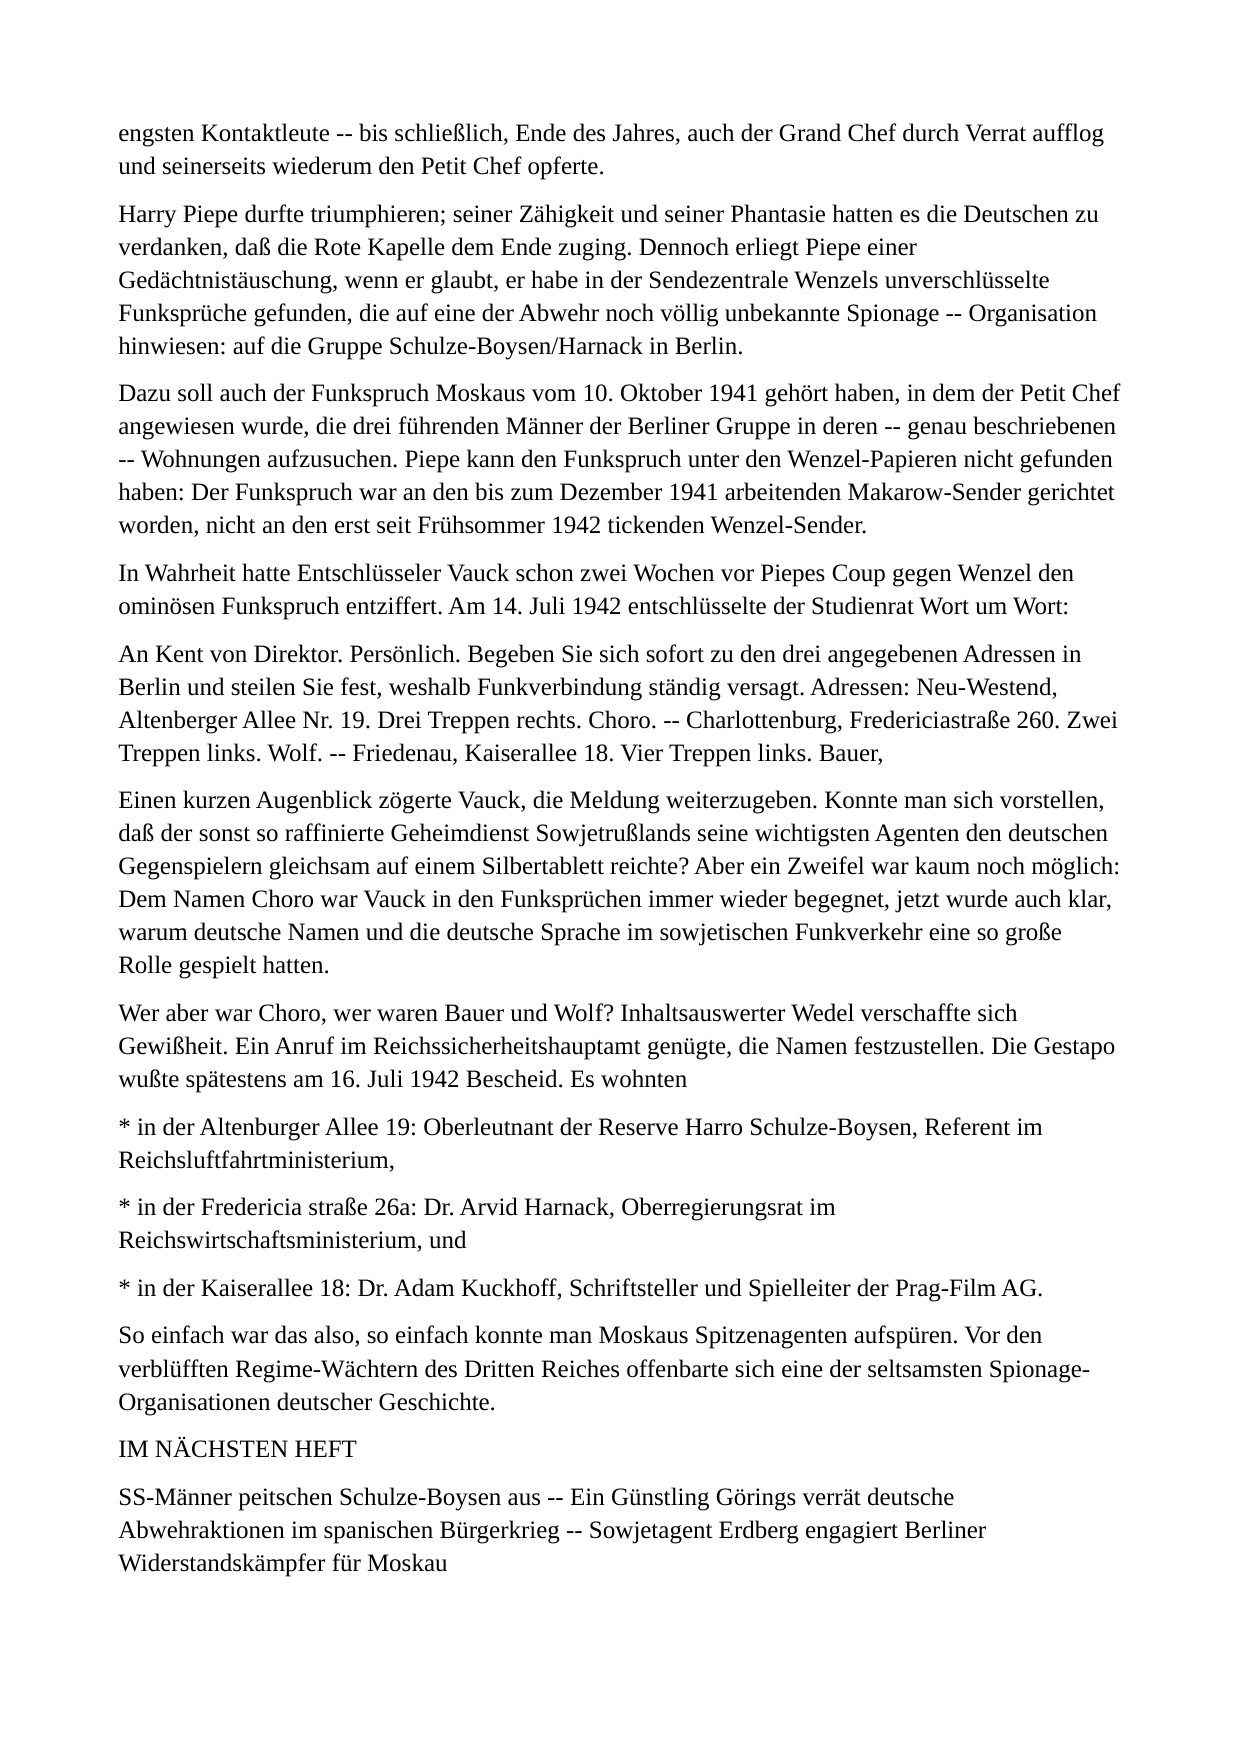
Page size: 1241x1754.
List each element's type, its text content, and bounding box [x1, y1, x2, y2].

text * in der Altenburger Allee 19: Oberleutnant der Reserve Harro Schulze-Boysen, Referent im Reichsluftfahrtministerium, [118, 1112, 1122, 1173]
text Einen kurzen Augenblick zögerte Vauck, die Meldung weiterzugeben. Konnte man sich vorstellen, daß der sonst so raffinierte Geheimdienst Sowjetrußlands seine wichtigsten Agenten den deutschen Gegenspielern gleichsam auf einem Silbertablett reichte? Aber ein Zweifel war kaum noch möglich: Dem Namen Choro war Vauck in den Funksprüchen immer wieder begegnet, jetzt wurde auch klar, warum deutsche Namen und die deutsche Sprache im sowjetischen Funkverkehr eine so große Rolle gespielt hatten. [118, 785, 1122, 979]
text engsten Kontaktleute -- bis schließlich, Ende des Jahres, auch der Grand Chef durch Verrat aufflog und seinerseits wiederum den Petit Chef opferte. [118, 118, 1122, 180]
text In Wahrheit hatte Entschlüsseler Vauck schon zwei Wochen vor Piepes Coup gegen Wenzel den ominösen Funkspruch entziffert. Am 14. Juli 1942 entschlüsselte der Studienrat Wort um Wort: [118, 558, 1122, 620]
text An Kent von Direktor. Persönlich. Begeben Sie sich sofort zu den drei angegebenen Adressen in Berlin und steilen Sie fest, weshalb Funkverbindung ständig versagt. Adressen: Neu-Westend, Altenberger Allee Nr. 19. Drei Treppen rechts. Choro. -- Charlottenburg, Fredericiastraße 260. Zwei Treppen links. Wolf. -- Friedenau, Kaiserallee 18. Vier Treppen links. Bauer, [118, 639, 1122, 767]
text * in der Kaiserallee 18: Dr. Adam Kuckhoff, Schriftsteller und Spielleiter der Prag-Film AG. [118, 1273, 1122, 1302]
text * in der Fredericia straße 26a: Dr. Arvid Harnack, Oberregierungsrat im Reichswirtschaftsministerium, und [118, 1192, 1122, 1254]
text So einfach war das also, so einfach konnte man Moskaus Spitzenagenten aufspüren. Vor den verblüfften Regime-Wächtern des Dritten Reiches offenbarte sich eine der seltsamsten Spionage-Organisationen deutscher Geschichte. [118, 1321, 1122, 1415]
text SS-Männer peitschen Schulze-Boysen aus -- Ein Günstling Görings verrät deutsche Abwehraktionen im spanischen Bürgerkrieg -- Sowjetagent Erdberg engagiert Berliner Widerstandskämpfer für Moskau [118, 1482, 1122, 1577]
text Wer aber war Choro, wer waren Bauer und Wolf? Inhaltsauswerter Wedel verschaffte sich Gewißheit. Ein Anruf im Reichssicherheitshauptamt genügte, die Namen festzustellen. Die Gestapo wußte spätestens am 16. Juli 1942 Bescheid. Es wohnten [118, 998, 1122, 1093]
text Harry Piepe durfte triumphieren; seiner Zähigkeit und seiner Phantasie hatten es die Deutschen zu verdanken, daß die Rote Kapelle dem Ende zuging. Dennoch erliegt Piepe einer Gedächtnistäuschung, wenn er glaubt, er habe in der Sendezentrale Wenzels unverschlüsselte Funksprüche gefunden, die auf eine der Abwehr noch völlig unbekannte Spionage -- Organisation hinwiesen: auf die Gruppe Schulze-Boysen/Harnack in Berlin. [118, 199, 1122, 359]
text Dazu soll auch der Funkspruch Moskaus vom 10. Oktober 1941 gehört haben, in dem der Petit Chef angewiesen wurde, die drei führenden Männer der Berliner Gruppe in deren -- genau beschriebenen -- Wohnungen aufzusuchen. Piepe kann den Funkspruch unter den Wenzel-Papieren nicht gefunden haben: Der Funkspruch war an den bis zum Dezember 1941 arbeitenden Makarow-Sender gerichtet worden, nicht an den erst seit Frühsommer 1942 tickenden Wenzel-Sender. [118, 378, 1122, 539]
text IM NÄCHSTEN HEFT [118, 1434, 1122, 1463]
